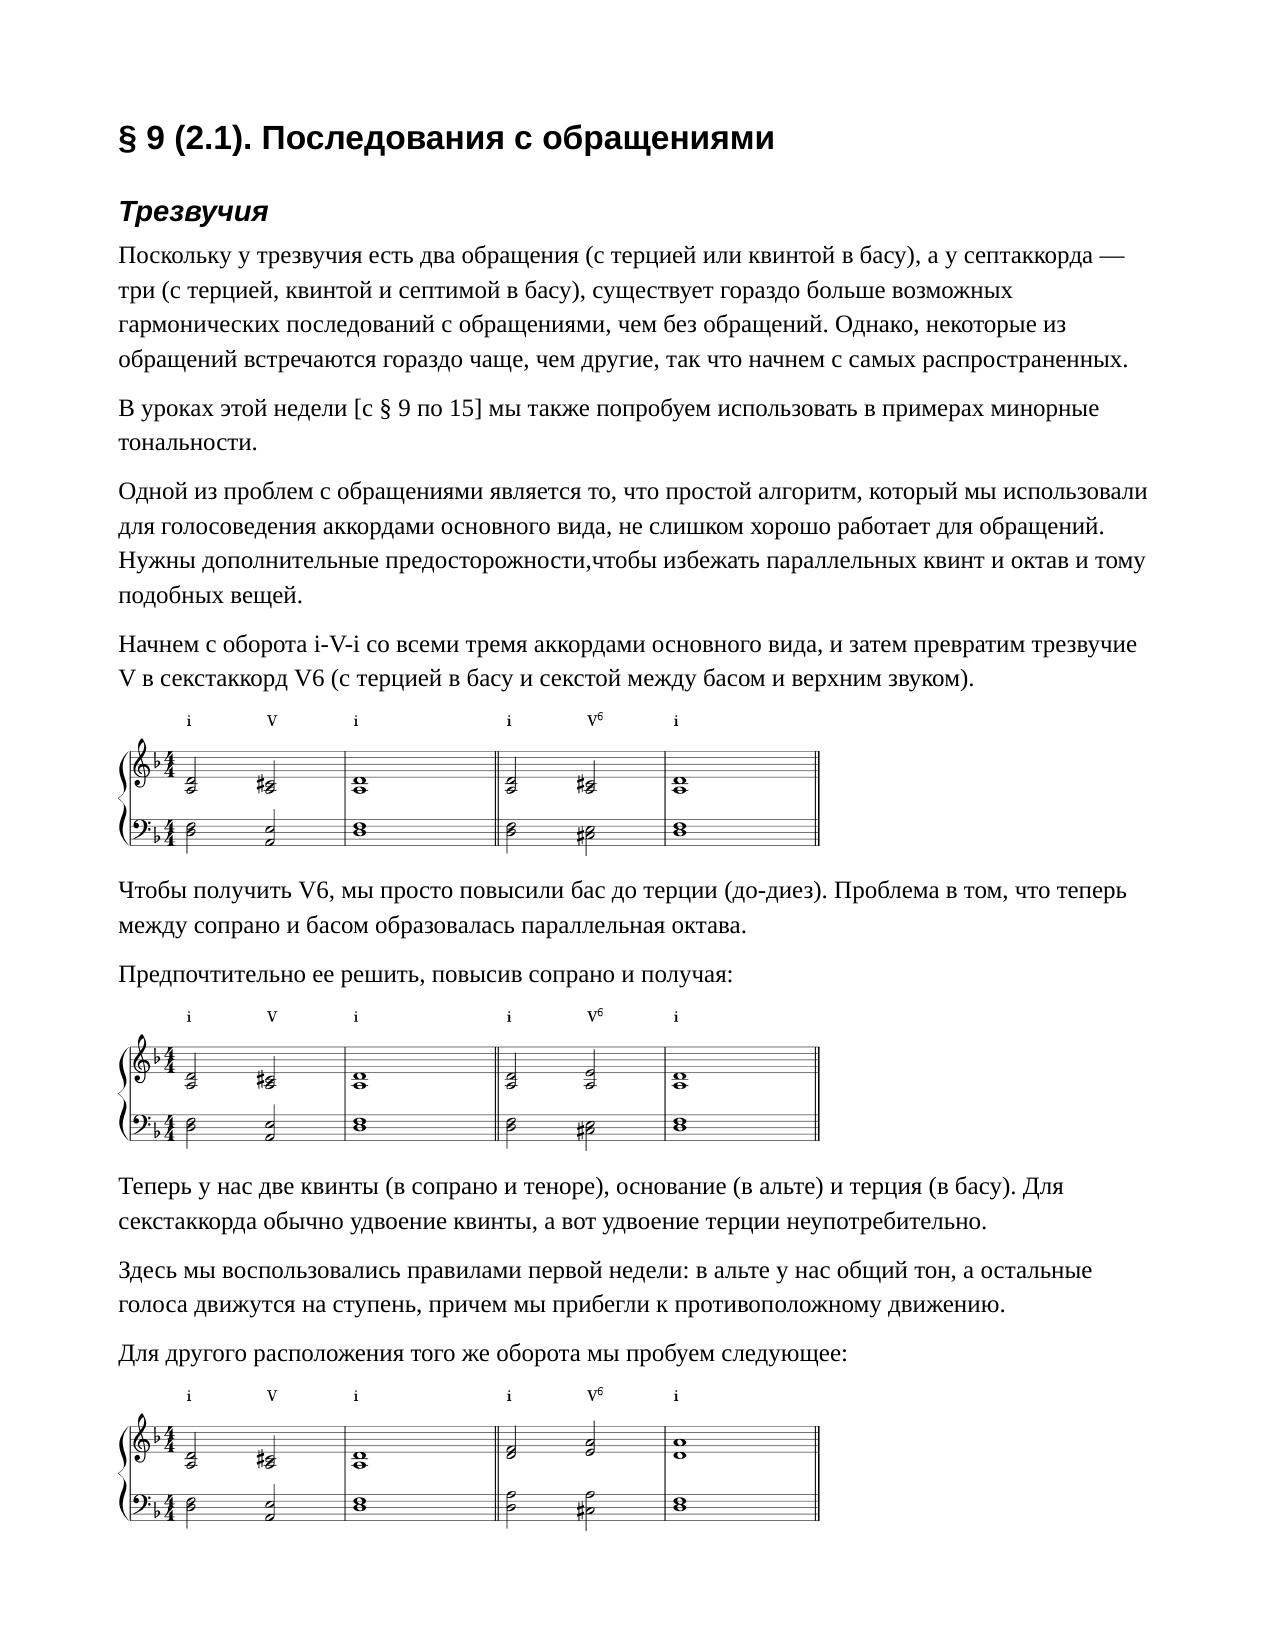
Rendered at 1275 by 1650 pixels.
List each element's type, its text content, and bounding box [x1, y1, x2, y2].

picture [118, 1008, 820, 1151]
text Здесь мы воспользовались правилами первой недели: в альте у нас общий тон, а остальные голоса движутся на ступень, причем мы прибегли к противоположному движению. [118, 1255, 1157, 1318]
text Для другого расположения того же оборота мы пробуем следующее: [118, 1338, 1157, 1367]
text Поскольку у трезвучия есть два обращения (с терцией или квинтой в басу), а у септаккорда — три (с терцией, квинтой и септимой в басу), существует гораздо больше возможных гармонических последований с обращениями, чем без обращений. Однако, некоторые из обращений встречаются гораздо чаще, чем другие, так что начнем с самых распространенных. [118, 240, 1157, 372]
subtitle § 9 (2.1). Последования с обращениями [118, 118, 1157, 157]
text Предпочтительно ее решить, повысив сопрано и получая: [118, 959, 1157, 988]
picture [118, 1387, 820, 1531]
text Чтобы получить V6, мы просто повысили бас до терции (до-диез). Проблема в том, что теперь между сопрано и басом образовалась параллельная октава. [118, 876, 1157, 939]
text В уроках этой недели [с § 9 по 15] мы также попробуем использовать в примерах минорные тональности. [118, 393, 1157, 456]
text Одной из проблем с обращениями является то, что простой алгоритм, который мы использовали для голосоведения аккордами основного вида, не слишком хорошо работает для обращений. Нужны дополнительные предосторожности,чтобы избежать параллельных квинт и октав и тому подобных вещей. [118, 476, 1157, 608]
text Теперь у нас две квинты (в сопрано и теноре), основание (в альте) и терция (в басу). Для секстаккорда обычно удвоение квинты, а вот удвоение терции неупотребительно. [118, 1171, 1157, 1234]
picture [118, 712, 820, 856]
subtitle Трезвучия [118, 194, 1157, 228]
text Начнем с оборота i-V-i со всеми тремя аккордами основного вида, и затем превратим трезвучие V в секстаккорд V6 (с терцией в басу и секстой между басом и верхним звуком). [118, 629, 1157, 692]
